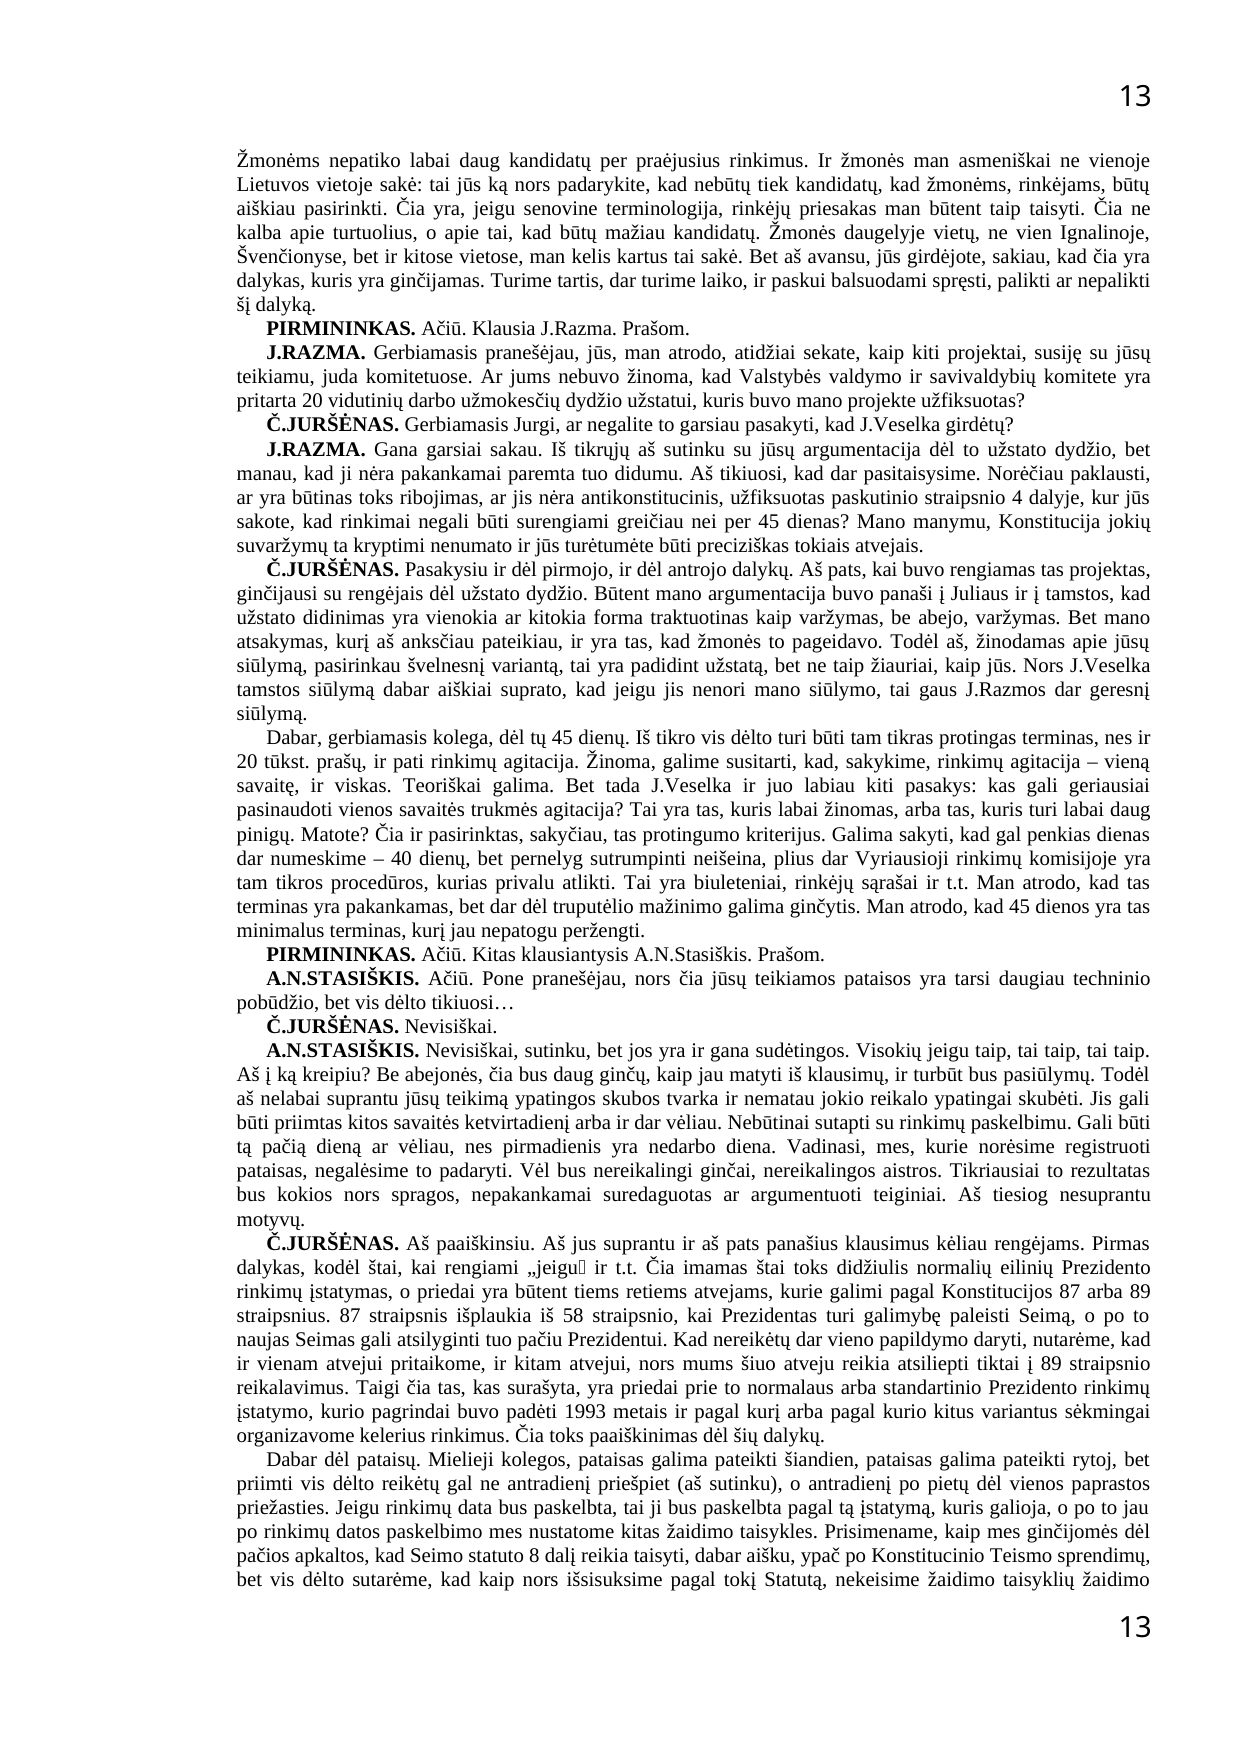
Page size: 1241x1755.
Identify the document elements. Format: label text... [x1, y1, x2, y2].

text Dabar, gerbiamasis kolega, dėl tų 45 dienų. Iš tikro vis dėlto turi būti tam tikras protingas terminas, nes ir 20 tūkst. prašų, ir pati rinkimų agitacija. Žinoma, galime susitarti, kad, sakykime, rinkimų agitacija – vieną savaitę, ir viskas. Teoriškai galima. Bet tada J.Veselka ir juo labiau kiti pasakys: kas gali geriausiai pasinaudoti vienos savaitės trukmės agitacija? Tai yra tas, kuris labai žinomas, arba tas, kuris turi labai daug pinigų. Matote? Čia ir pasirinktas, sakyčiau, tas protingumo kriterijus. Galima sakyti, kad gal penkias dienas dar numeskime – 40 dienų, bet pernelyg sutrumpinti neišeina, plius dar Vyriausioji rinkimų komisijoje yra tam tikros procedūros, kurias privalu atlikti. Tai yra biuleteniai, rinkėjų sąrašai ir t.t. Man atrodo, kad tas terminas yra pakankamas, bet dar dėl truputėlio mažinimo galima ginčytis. Man atrodo, kad 45 dienos yra tas minimalus terminas, kurį jau nepatogu peržengti. [236, 725, 1152, 942]
text Dabar dėl pataisų. Mielieji kolegos, pataisas galima pateikti šiandien, pataisas galima pateikti rytoj, bet priimti vis dėlto reikėtų gal ne antradienį priešpiet (aš sutinku), o antradienį po pietų dėl vienos paprastos priežasties. Jeigu rinkimų data bus paskelbta, tai ji bus paskelbta pagal tą įstatymą, kuris galioja, o po to jau po rinkimų datos paskelbimo mes nustatome kitas žaidimo taisykles. Prisimename, kaip mes ginčijomės dėl pačios apkaltos, kad Seimo statuto 8 dalį reikia taisyti, dabar aišku, ypač po Konstitucinio Teismo sprendimų, bet vis dėlto sutarėme, kad kaip nors išsisuksime pagal tokį Statutą, nekeisime žaidimo taisyklių žaidimo [236, 1447, 1152, 1591]
text Č.JURŠĖNAS. Nevisiškai. [236, 1014, 1152, 1038]
text Č.JURŠĖNAS. Gerbiamasis Jurgi, ar negalite to garsiau pasakyti, kad J.Veselka girdėtų? [236, 412, 1152, 436]
text Č.JURŠĖNAS. Pasakysiu ir dėl pirmojo, ir dėl antrojo dalykų. Aš pats, kai buvo rengiamas tas projektas, ginčijausi su rengėjais dėl užstato dydžio. Būtent mano argumentacija buvo panaši į Juliaus ir į tamstos, kad užstato didinimas yra vienokia ar kitokia forma traktuotinas kaip varžymas, be abejo, varžymas. Bet mano atsakymas, kurį aš anksčiau pateikiau, ir yra tas, kad žmonės to pageidavo. Todėl aš, žinodamas apie jūsų siūlymą, pasirinkau švelnesnį variantą, tai yra padidint užstatą, bet ne taip žiauriai, kaip jūs. Nors J.Veselka tamstos siūlymą dabar aiškiai suprato, kad jeigu jis nenori mano siūlymo, tai gaus J.Razmos dar geresnį siūlymą. [236, 557, 1152, 725]
text J.RAZMA. Gana garsiai sakau. Iš tikrųjų aš sutinku su jūsų argumentacija dėl to užstato dydžio, bet manau, kad ji nėra pakankamai paremta tuo didumu. Aš tikiuosi, kad dar pasitaisysime. Norėčiau paklausti, ar yra būtinas toks ribojimas, ar jis nėra antikonstitucinis, užfiksuotas paskutinio straipsnio 4 dalyje, kur jūs sakote, kad rinkimai negali būti surengiami greičiau nei per 45 dienas? Mano manymu, Konstitucija jokių suvaržymų ta kryptimi nenumato ir jūs turėtumėte būti preciziškas tokiais atvejais. [236, 436, 1152, 557]
text Žmonėms nepatiko labai daug kandidatų per praėjusius rinkimus. Ir žmonės man asmeniškai ne vienoje Lietuvos vietoje sakė: tai jūs ką nors padarykite, kad nebūtų tiek kandidatų, kad žmonėms, rinkėjams, būtų aiškiau pasirinkti. Čia yra, jeigu senovine terminologija, rinkėjų priesakas man būtent taip taisyti. Čia ne kalba apie turtuolius, o apie tai, kad būtų mažiau kandidatų. Žmonės daugelyje vietų, ne vien Ignalinoje, Švenčionyse, bet ir kitose vietose, man kelis kartus tai sakė. Bet aš avansu, jūs girdėjote, sakiau, kad čia yra dalykas, kuris yra ginčijamas. Turime tartis, dar turime laiko, ir paskui balsuodami spręsti, palikti ar nepalikti šį dalyką. [236, 148, 1152, 316]
text J.RAZMA. Gerbiamasis pranešėjau, jūs, man atrodo, atidžiai sekate, kaip kiti projektai, susiję su jūsų teikiamu, juda komitetuose. Ar jums nebuvo žinoma, kad Valstybės valdymo ir savivaldybių komitete yra pritarta 20 vidutinių darbo užmokesčių dydžio užstatui, kuris buvo mano projekte užfiksuotas? [236, 340, 1152, 412]
text PIRMININKAS. Ačiū. Klausia J.Razma. Prašom. [236, 316, 1152, 340]
text A.N.STASIŠKIS. Ačiū. Pone pranešėjau, nors čia jūsų teikiamos pataisos yra tarsi daugiau techninio pobūdžio, bet vis dėlto tikiuosi… [236, 966, 1152, 1014]
text A.N.STASIŠKIS. Nevisiškai, sutinku, bet jos yra ir gana sudėtingos. Visokių jeigu taip, tai taip, tai taip. Aš į ką kreipiu? Be abejonės, čia bus daug ginčų, kaip jau matyti iš klausimų, ir turbūt bus pasiūlymų. Todėl aš nelabai suprantu jūsų teikimą ypatingos skubos tvarka ir nematau jokio reikalo ypatingai skubėti. Jis gali būti priimtas kitos savaitės ketvirtadienį arba ir dar vėliau. Nebūtinai sutapti su rinkimų paskelbimu. Gali būti tą pačią dieną ar vėliau, nes pirmadienis yra nedarbo diena. Vadinasi, mes, kurie norėsime registruoti pataisas, negalėsime to padaryti. Vėl bus nereikalingi ginčai, nereikalingos aistros. Tikriausiai to rezultatas bus kokios nors spragos, nepakankamai suredaguotas ar argumentuoti teiginiai. Aš tiesiog nesuprantu motyvų. [236, 1038, 1152, 1231]
text PIRMININKAS. Ačiū. Kitas klausiantysis A.N.Stasiškis. Prašom. [236, 942, 1152, 966]
text Č.JURŠĖNAS. Aš paaiškinsiu. Aš jus suprantu ir aš pats panašius klausimus kėliau rengėjams. Pirmas dalykas, kodėl štai, kai rengiami „jeigu ir t.t. Čia imamas štai toks didžiulis normalių eilinių Prezidento rinkimų įstatymas, o priedai yra būtent tiems retiems atvejams, kurie galimi pagal Konstitucijos 87 arba 89 straipsnius. 87 straipsnis išplaukia iš 58 straipsnio, kai Prezidentas turi galimybę paleisti Seimą, o po to naujas Seimas gali atsilyginti tuo pačiu Prezidentui. Kad nereikėtų dar vieno papildymo daryti, nutarėme, kad ir vienam atvejui pritaikome, ir kitam atvejui, nors mums šiuo atveju reikia atsiliepti tiktai į 89 straipsnio reikalavimus. Taigi čia tas, kas surašyta, yra priedai prie to normalaus arba standartinio Prezidento rinkimų įstatymo, kurio pagrindai buvo padėti 1993 metais ir pagal kurį arba pagal kurio kitus variantus sėkmingai organizavome kelerius rinkimus. Čia toks paaiškinimas dėl šių dalykų. [236, 1231, 1152, 1447]
